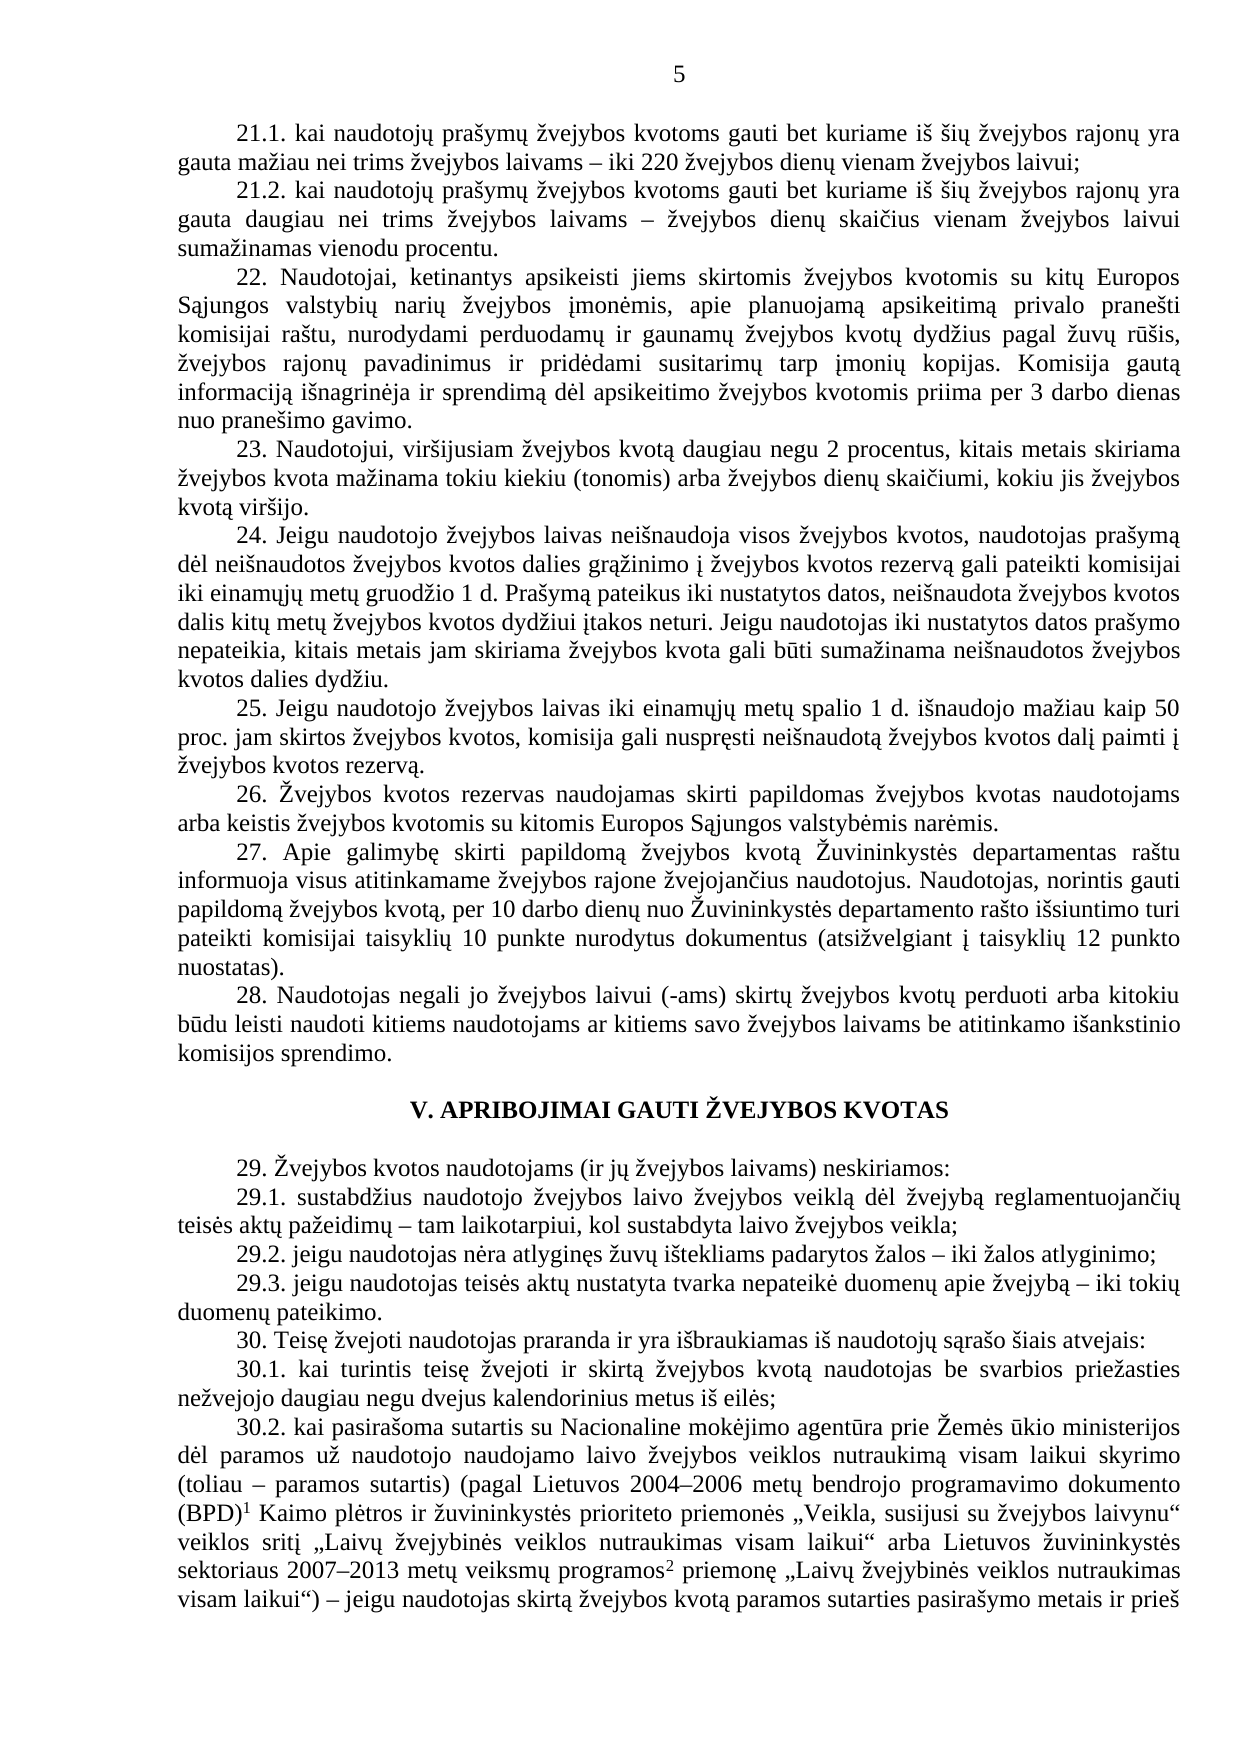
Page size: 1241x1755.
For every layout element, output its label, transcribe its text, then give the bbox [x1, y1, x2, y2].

text 22. Naudotojai, ketinantys apsikeisti jiems skirtomis žvejybos kvotomis su kitų Europos Sąjungos valstybių narių žvejybos įmonėmis, apie planuojamą apsikeitimą privalo pranešti komisijai raštu, nurodydami perduodamų ir gaunamų žvejybos kvotų dydžius pagal žuvų rūšis, žvejybos rajonų pavadinimus ir pridėdami susitarimų tarp įmonių kopijas. Komisija gautą informaciją išnagrinėja ir sprendimą dėl apsikeitimo žvejybos kvotomis priima per 3 darbo dienas nuo pranešimo gavimo. [177, 262, 1181, 434]
text 29.1. sustabdžius naudotojo žvejybos laivo žvejybos veiklą dėl žvejybą reglamentuojančių teisės aktų pažeidimų – tam laikotarpiui, kol sustabdyta laivo žvejybos veikla; [177, 1182, 1181, 1239]
text 30. Teisę žvejoti naudotojas praranda ir yra išbraukiamas iš naudotojų sąrašo šiais atvejais: [177, 1326, 1181, 1354]
text 24. Jeigu naudotojo žvejybos laivas neišnaudoja visos žvejybos kvotos, naudotojas prašymą dėl neišnaudotos žvejybos kvotos dalies grąžinimo į žvejybos kvotos rezervą gali pateikti komisijai iki einamųjų metų gruodžio 1 d. Prašymą pateikus iki nustatytos datos, neišnaudota žvejybos kvotos dalis kitų metų žvejybos kvotos dydžiui įtakos neturi. Jeigu naudotojas iki nustatytos datos prašymo nepateikia, kitais metais jam skiriama žvejybos kvota gali būti sumažinama neišnaudotos žvejybos kvotos dalies dydžiu. [177, 521, 1181, 693]
text 26. Žvejybos kvotos rezervas naudojamas skirti papildomas žvejybos kvotas naudotojams arba keistis žvejybos kvotomis su kitomis Europos Sąjungos valstybėmis narėmis. [177, 779, 1181, 837]
text 30.2. kai pasirašoma sutartis su Nacionaline mokėjimo agentūra prie Žemės ūkio ministerijos dėl paramos už naudotojo naudojamo laivo žvejybos veiklos nutraukimą visam laikui skyrimo (toliau – paramos sutartis) (pagal Lietuvos 2004–2006 metų bendrojo programavimo dokumento (BPD)1 Kaimo plėtros ir žuvininkystės prioriteto priemonės „Veikla, susijusi su žvejybos laivynu“ veiklos sritį „Laivų žvejybinės veiklos nutraukimas visam laikui“ arba Lietuvos žuvininkystės sektoriaus 2007–2013 metų veiksmų programos2 priemonę „Laivų žvejybinės veiklos nutraukimas visam laikui“) – jeigu naudotojas skirtą žvejybos kvotą paramos sutarties pasirašymo metais ir prieš [177, 1412, 1181, 1613]
text 29.3. jeigu naudotojas teisės aktų nustatyta tvarka nepateikė duomenų apie žvejybą – iki tokių duomenų pateikimo. [177, 1268, 1181, 1326]
text 30.1. kai turintis teisę žvejoti ir skirtą žvejybos kvotą naudotojas be svarbios priežasties nežvejojo daugiau negu dvejus kalendorinius metus iš eilės; [177, 1354, 1181, 1412]
text 28. Naudotojas negali jo žvejybos laivui (-ams) skirtų žvejybos kvotų perduoti arba kitokiu būdu leisti naudoti kitiems naudotojams ar kitiems savo žvejybos laivams be atitinkamo išankstinio komisijos sprendimo. [177, 981, 1181, 1067]
text 25. Jeigu naudotojo žvejybos laivas iki einamųjų metų spalio 1 d. išnaudojo mažiau kaip 50 proc. jam skirtos žvejybos kvotos, komisija gali nuspręsti neišnaudotą žvejybos kvotos dalį paimti į žvejybos kvotos rezervą. [177, 693, 1181, 779]
text 29. Žvejybos kvotos naudotojams (ir jų žvejybos laivams) neskiriamos: [177, 1153, 1181, 1182]
text 27. Apie galimybę skirti papildomą žvejybos kvotą Žuvininkystės departamentas raštu informuoja visus atitinkamame žvejybos rajone žvejojančius naudotojus. Naudotojas, norintis gauti papildomą žvejybos kvotą, per 10 darbo dienų nuo Žuvininkystės departamento rašto išsiuntimo turi pateikti komisijai taisyklių 10 punkte nurodytus dokumentus (atsižvelgiant į taisyklių 12 punkto nuostatas). [177, 837, 1181, 981]
text 23. Naudotojui, viršijusiam žvejybos kvotą daugiau negu 2 procentus, kitais metais skiriama žvejybos kvota mažinama tokiu kiekiu (tonomis) arba žvejybos dienų skaičiumi, kokiu jis žvejybos kvotą viršijo. [177, 434, 1181, 521]
text 29.2. jeigu naudotojas nėra atlyginęs žuvų ištekliams padarytos žalos – iki žalos atlyginimo; [177, 1239, 1181, 1268]
text 21.2. kai naudotojų prašymų žvejybos kvotoms gauti bet kuriame iš šių žvejybos rajonų yra gauta daugiau nei trims žvejybos laivams – žvejybos dienų skaičius vienam žvejybos laivui sumažinamas vienodu procentu. [177, 176, 1181, 262]
text V. APRIBOJIMAI GAUTI ŽVEJYBOS KVOTAS [177, 1096, 1181, 1124]
text 21.1. kai naudotojų prašymų žvejybos kvotoms gauti bet kuriame iš šių žvejybos rajonų yra gauta mažiau nei trims žvejybos laivams – iki 220 žvejybos dienų vienam žvejybos laivui; [177, 118, 1181, 176]
